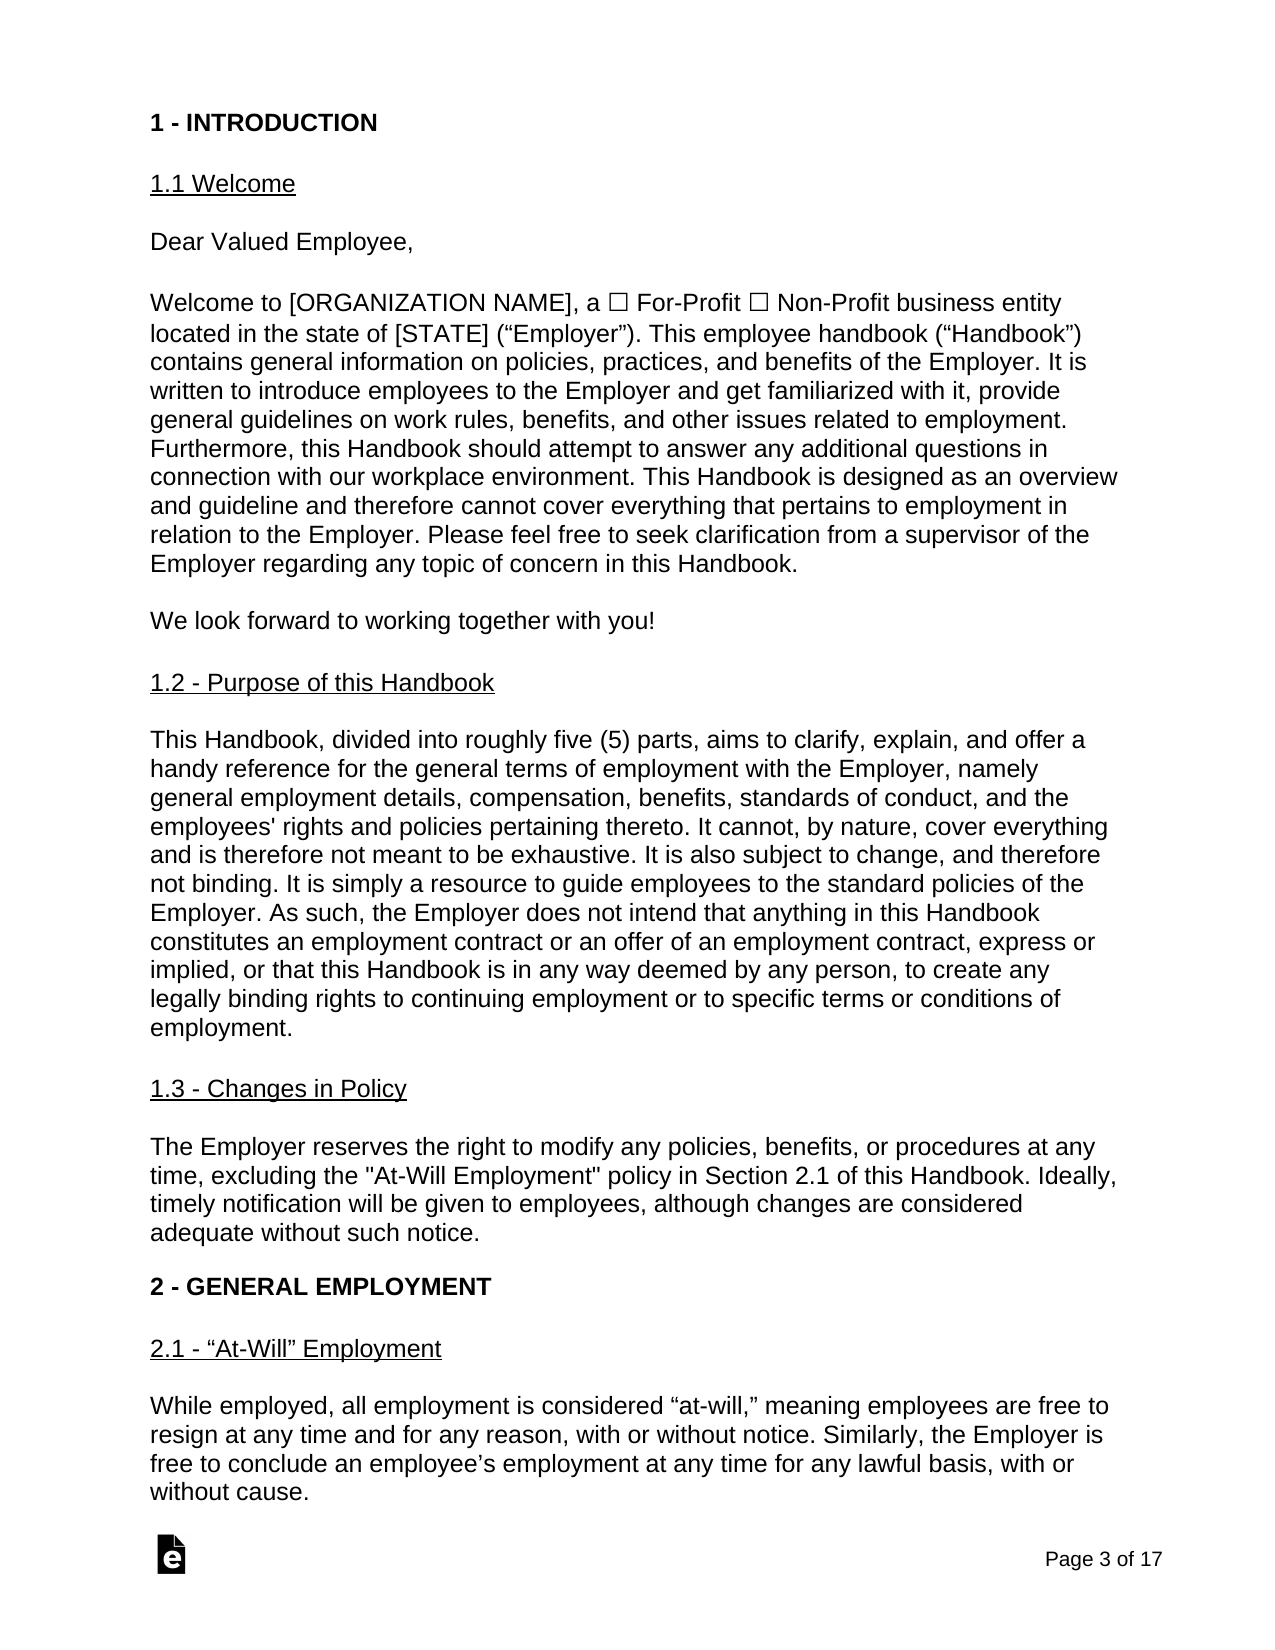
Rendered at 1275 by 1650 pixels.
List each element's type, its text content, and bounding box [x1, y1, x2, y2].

picture [150, 1533, 192, 1575]
text This Handbook, divided into roughly five (5) parts, aims to clarify, explain, and offer a handy reference for the general terms of employment with the Employer, namely general employment details, compensation, benefits, standards of conduct, and the employees' rights and policies pertaining thereto. It cannot, by nature, cover everything and is therefore not meant to be exhaustive. It is also subject to change, and therefore not binding. It is simply a resource to guide employees to the standard policies of the Employer. As such, the Employer does not intend that anything in this Handbook constitutes an employment contract or an offer of an employment contract, express or implied, or that this Handbook is in any way deemed by any person, to create any legally binding rights to continuing employment or to specific terms or conditions of employment. [150, 725, 1125, 1042]
subtitle 1.2 - Purpose of this Handbook [150, 668, 1125, 697]
text Welcome to [ORGANIZATION NAME], a ☐ For-Profit ☐ Non-Profit business entity located in the state of [STATE] (“Employer”). This employee handbook (“Handbook”) contains general information on policies, practices, and benefits of the Employer. It is written to introduce employees to the Employer and get familiarized with it, provide general guidelines on work rules, benefits, and other issues related to employment. Furthermore, this Handbook should attempt to answer any additional questions in connection with our workplace environment. This Handbook is designed as an overview and guideline and therefore cannot cover everything that pertains to employment in relation to the Employer. Please feel free to seek clarification from a supervisor of the Employer regarding any topic of concern in this Handbook. [150, 284, 1125, 577]
subtitle 1.3 - Changes in Policy [150, 1074, 1125, 1103]
text We look forward to working together with you! [150, 606, 1125, 635]
text The Employer reserves the right to modify any policies, benefits, or procedures at any time, excluding the "At-Will Employment" policy in Section 2.1 of this Handbook. Ideally, timely notification will be given to employees, although changes are considered adequate without such notice. [150, 1132, 1125, 1247]
subtitle 2.1 - “At-Will” Employment [150, 1334, 1125, 1362]
subtitle 1 - INTRODUCTION [150, 108, 1125, 137]
subtitle 2 - GENERAL EMPLOYMENT [150, 1272, 1125, 1301]
text Dear Valued Employee, [150, 227, 1125, 256]
text While employed, all employment is considered “at-will,” meaning employees are free to resign at any time and for any reason, with or without notice. Similarly, the Employer is free to conclude an employee’s employment at any time for any lawful basis, with or without cause. [150, 1391, 1125, 1506]
subtitle 1.1 Welcome [150, 169, 1125, 198]
